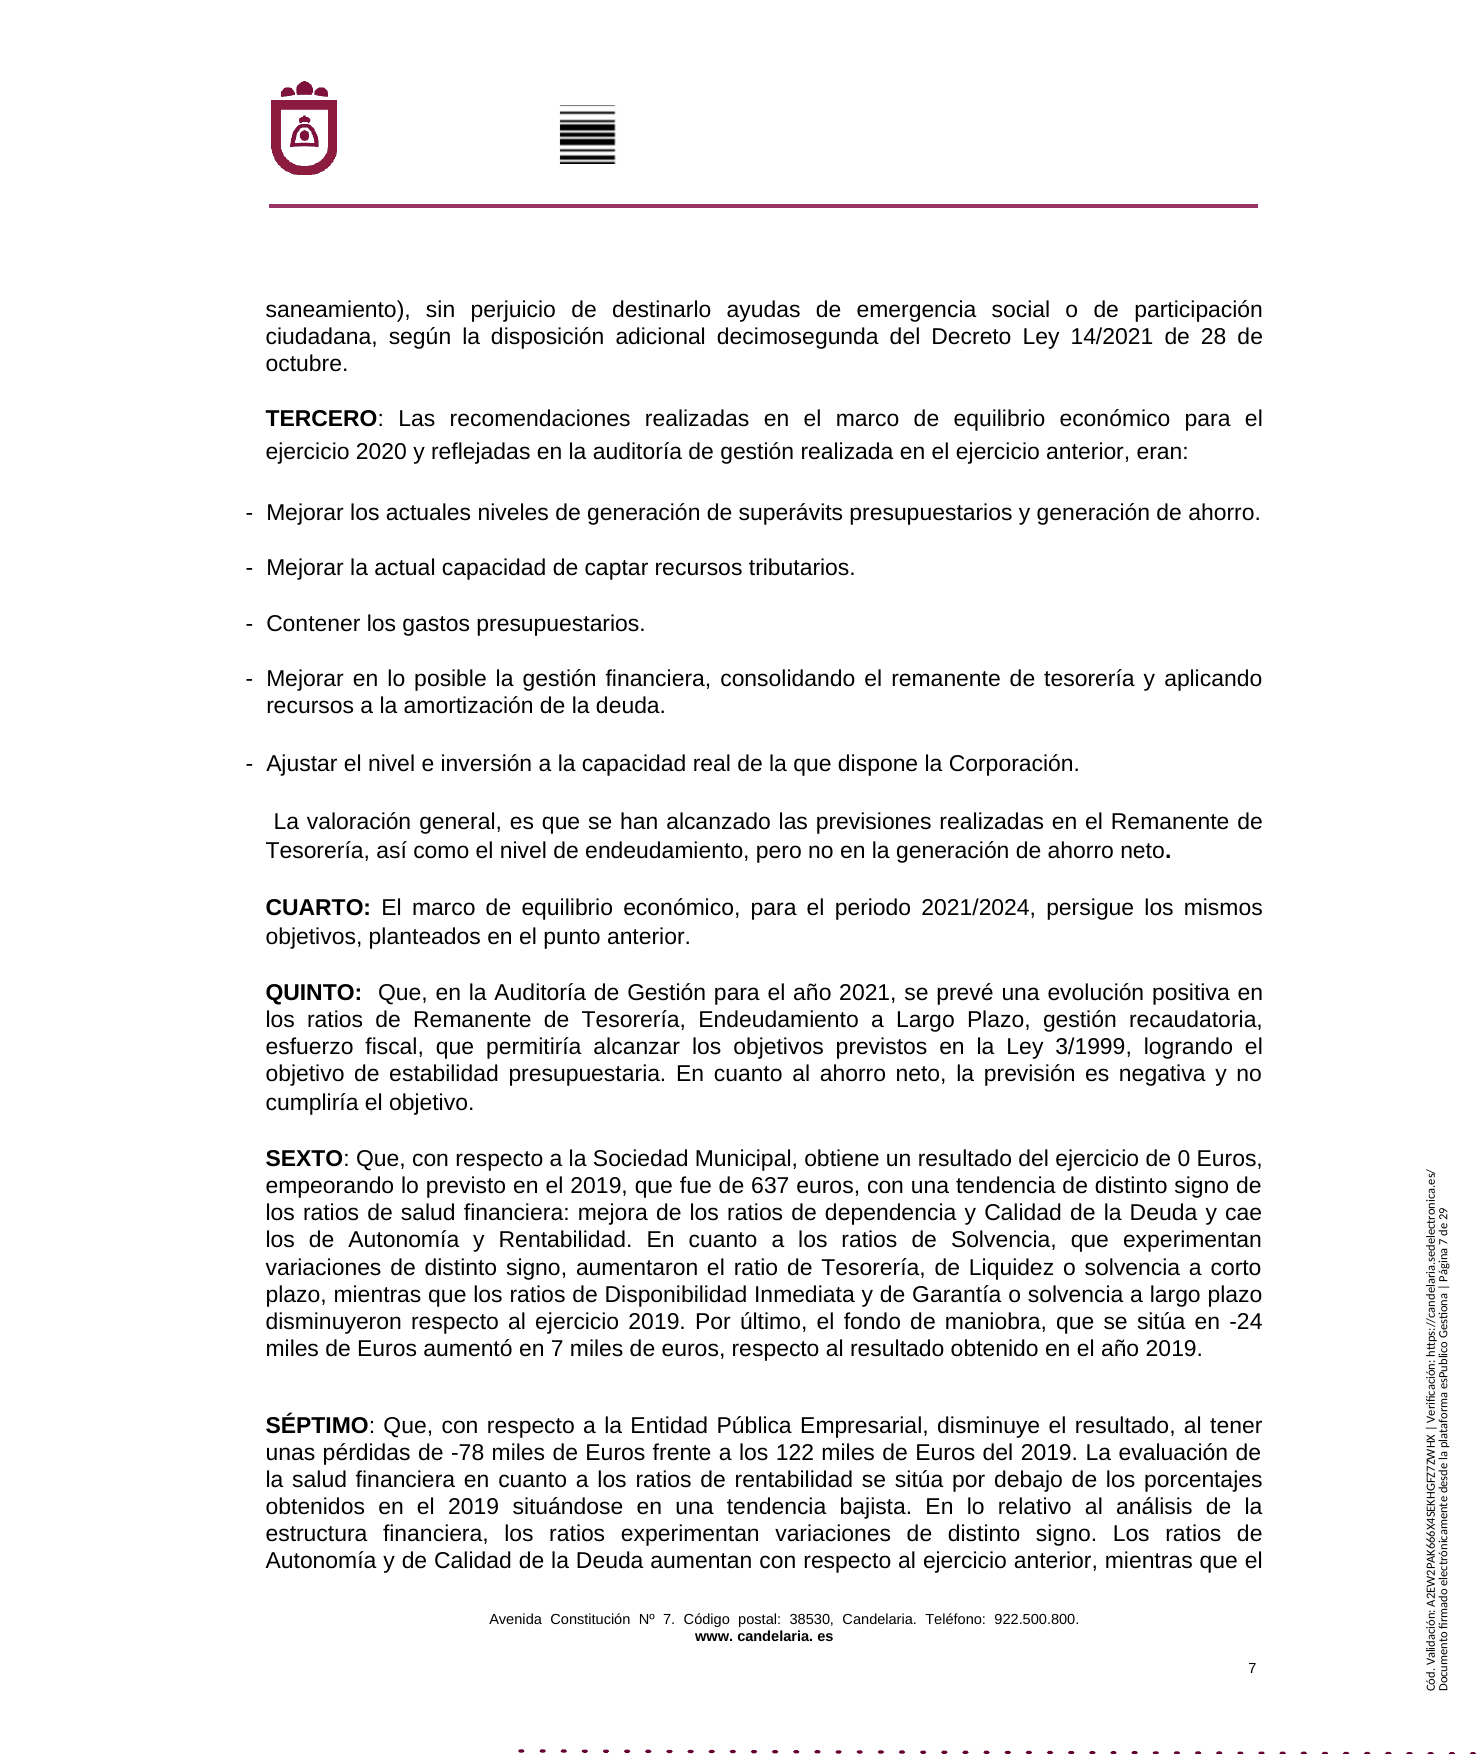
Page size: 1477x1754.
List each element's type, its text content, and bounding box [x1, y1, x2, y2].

text La valoración general, es que se han alcanzado las previsiones realizadas en el Remanente de Tesorería, así como el nivel de endeudamiento, pero no en la generación de ahorro neto. [265, 806, 1263, 864]
text QUINTO: Que, en la Auditoría de Gestión para el año 2021, se prevé una evolución positiva en los ratios de Remanente de Tesorería, Endeudamiento a Largo Plazo, gestión recaudatoria, esfuerzo fiscal, que permitiría alcanzar los objetivos previstos en la Ley 3/1999, logrando el objetivo de estabilidad presupuestaria. En cuanto al ahorro neto, la previsión es negativa y no cumpliría el objetivo. [265, 979, 1263, 1116]
list Mejorar los actuales niveles de generación de superávits presupuestarios y generación de ahorro. [245, 499, 1263, 525]
text SEXTO: Que, con respecto a la Sociedad Municipal, obtiene un resultado del ejercicio de 0 Euros, empeorando lo previsto en el 2019, que fue de 637 euros, con una tendencia de distinto signo de los ratios de salud financiera: mejora de los ratios de dependencia y Calidad de la Deuda y cae los de Autonomía y Rentabilidad. En cuanto a los ratios de Solvencia, que experimentan variaciones de distinto signo, aumentaron el ratio de Tesorería, de Liquidez o solvencia a corto plazo, mientras que los ratios de Disponibilidad Inmediata y de Garantía o solvencia a largo plazo disminuyeron respecto al ejercicio 2019. Por último, el fondo de maniobra, que se sitúa en -24 miles de Euros aumentó en 7 miles de euros, respecto al resultado obtenido en el año 2019. [265, 1145, 1263, 1361]
text CUARTO: El marco de equilibrio económico, para el periodo 2021/2024, persigue los mismos objetivos, planteados en el punto anterior. [265, 893, 1263, 949]
text TERCERO: Las recomendaciones realizadas en el marco de equilibrio económico para el ejercicio 2020 y reflejadas en la auditoría de gestión realizada en el ejercicio anterior, eran: [265, 405, 1263, 469]
list Ajustar el nivel e inversión a la capacidad real de la que dispone la Corporación. [245, 750, 1263, 777]
list Mejorar en lo posible la gestión financiera, consolidando el remanente de tesorería y aplicando recursos a la amortización de la deuda. [245, 665, 1263, 719]
text SÉPTIMO: Que, con respecto a la Entidad Pública Empresarial, disminuye el resultado, al tener unas pérdidas de -78 miles de Euros frente a los 122 miles de Euros del 2019. La evaluación de la salud financiera en cuanto a los ratios de rentabilidad se sitúa por debajo de los porcentajes obtenidos en el 2019 situándose en una tendencia bajista. En lo relativo al análisis de la estructura financiera, los ratios experimentan variaciones de distinto signo. Los ratios de Autonomía y de Calidad de la Deuda aumentan con respecto al ejercicio anterior, mientras que el [265, 1412, 1263, 1573]
list Mejorar la actual capacidad de captar recursos tributarios. [245, 554, 1263, 581]
list Contener los gastos presupuestarios. [245, 610, 1263, 636]
text saneamiento), sin perjuicio de destinarlo ayudas de emergencia social o de participación ciudadana, según la disposición adicional decimosegunda del Decreto Ley 14/2021 de 28 de octubre. [265, 296, 1263, 376]
